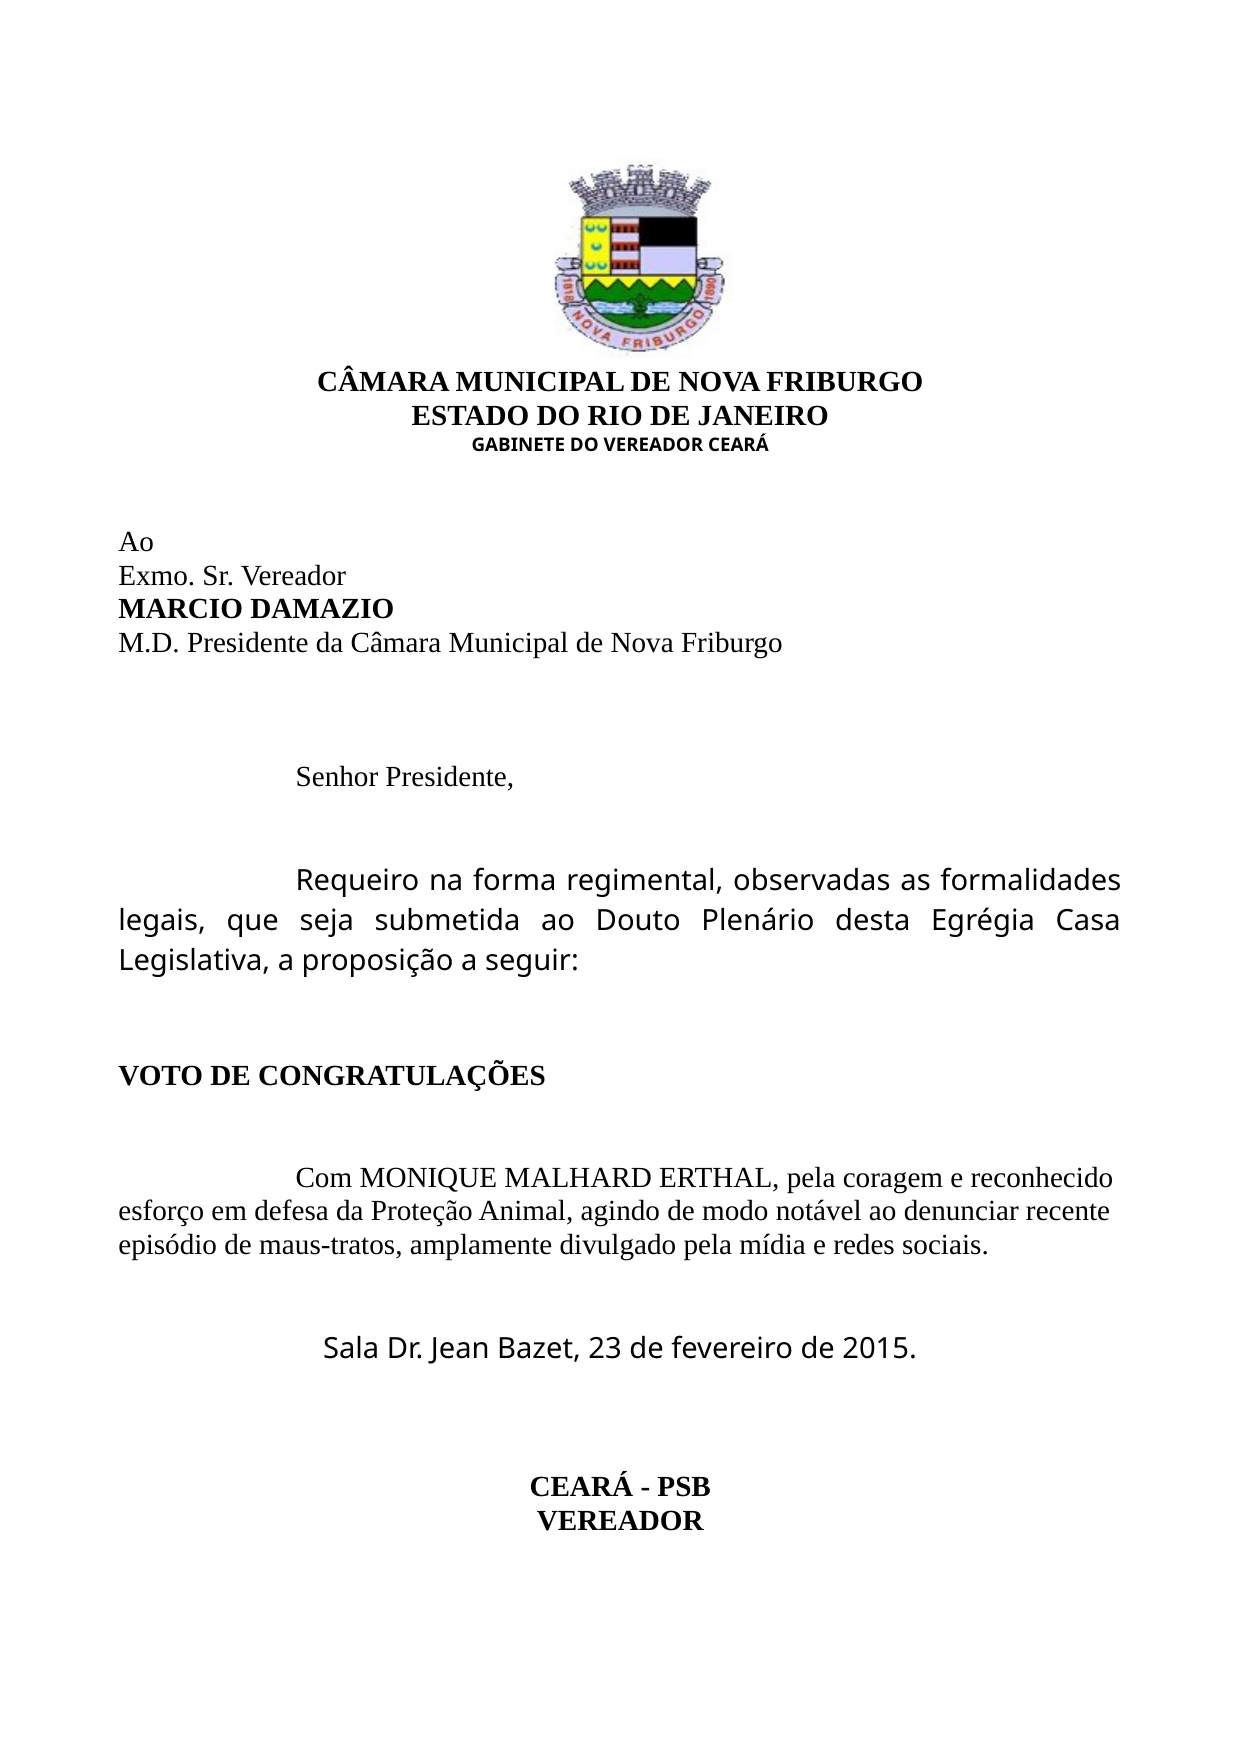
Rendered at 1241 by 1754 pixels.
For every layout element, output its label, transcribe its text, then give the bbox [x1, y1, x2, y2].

text Ao [118, 524, 1122, 558]
text GABINETE DO VEREADOR CEARÁ [118, 431, 1122, 457]
text Exmo. Sr. Vereador [118, 558, 1122, 591]
text Com MONIQUE MALHARD ERTHAL, pela coragem e reconhecido esforço em defesa da Proteção Animal, agindo de modo notável ao denunciar recente episódio de maus-tratos, amplamente divulgado pela mídia e redes sociais. [118, 1160, 1122, 1261]
text Senhor Presidente, [118, 759, 1122, 792]
text CÂMARA MUNICIPAL DE NOVA FRIBURGO [118, 118, 1122, 398]
text ESTADO DO RIO DE JANEIRO [118, 398, 1122, 431]
text Sala Dr. Jean Bazet, 23 de fevereiro de 2015. [118, 1328, 1122, 1367]
text VEREADOR [118, 1503, 1122, 1537]
text MARCIO DAMAZIO [118, 591, 1122, 625]
text VOTO DE CONGRATULAÇÕES [118, 1058, 1122, 1091]
text CEARÁ - PSB [118, 1469, 1122, 1503]
text Requeiro na forma regimental, observadas as formalidades legais, que seja submetida ao Douto Plenário desta Egrégia Casa Legislativa, a proposição a seguir: [118, 859, 1122, 978]
text M.D. Presidente da Câmara Municipal de Nova Friburgo [118, 625, 1122, 658]
